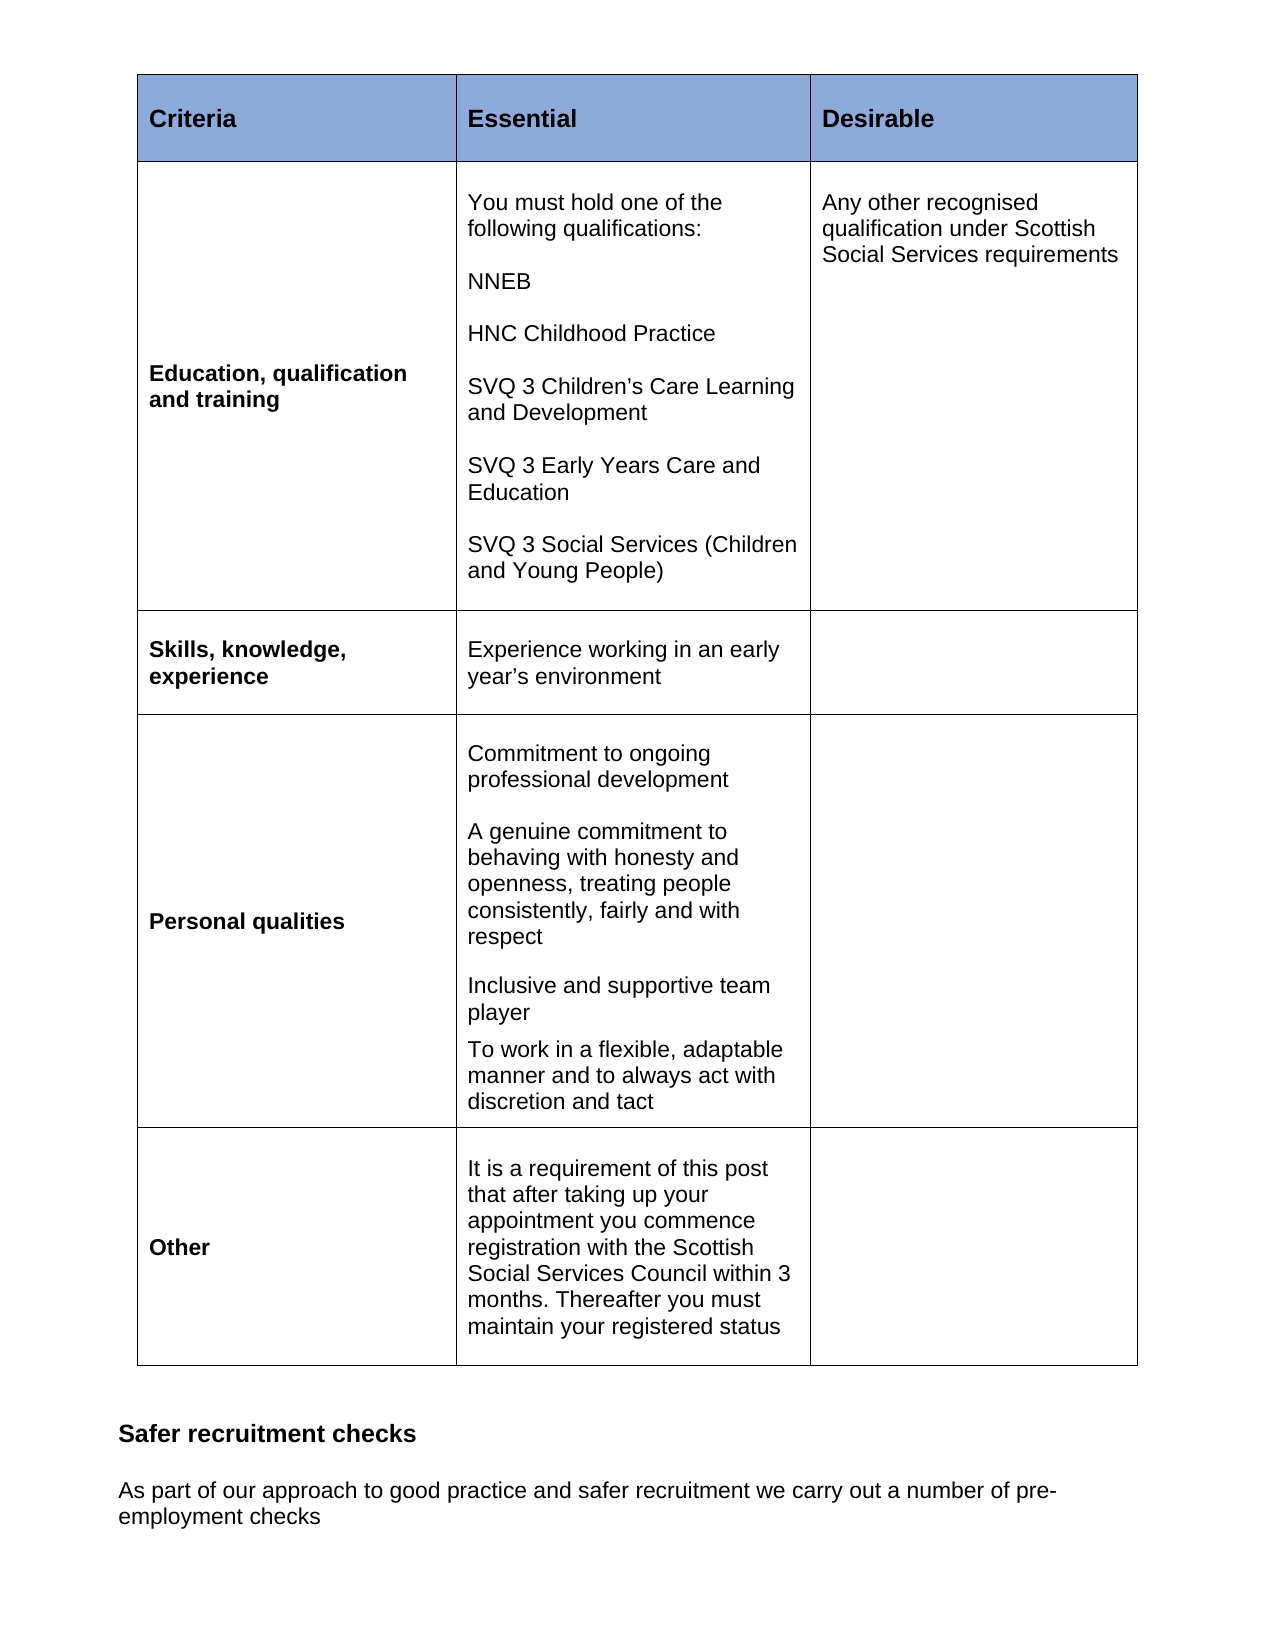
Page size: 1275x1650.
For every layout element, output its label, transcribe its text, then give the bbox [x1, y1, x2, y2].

table_cell Commitment to ongoing professional development A genuine commitment to behaving with honesty and openness, treating people consistently, fairly and with respect Inclusive and supportive team player To work in a flexible, adaptable manner and to always act with discretion and tact [457, 715, 810, 1127]
table_cell Any other recognised qualification under Scottish Social Services requirements [811, 162, 1137, 610]
table_cell Skills, knowledge, experience [138, 611, 456, 714]
table_header Criteria [138, 75, 456, 161]
table_cell It is a requirement of this post that after taking up your appointment you commence registration with the Scottish Social Services Council within 3 months. Thereafter you must maintain your registered status [457, 1128, 810, 1365]
table_cell You must hold one of the following qualifications: NNEB HNC Childhood Practice SVQ 3 Children’s Care Learning and Development SVQ 3 Early Years Care and Education SVQ 3 Social Services (Children and Young People) [457, 162, 810, 610]
table_cell [811, 611, 1137, 714]
table_cell Other [138, 1128, 456, 1365]
text As part of our approach to good practice and safer recruitment we carry out a number of pre-employment checks [118, 1477, 1157, 1529]
table_header Desirable [811, 75, 1137, 161]
table_cell Education, qualification and training [138, 162, 456, 610]
subtitle Safer recruitment checks [118, 1419, 1157, 1448]
table_cell [811, 715, 1137, 1127]
table_header Essential [457, 75, 810, 161]
table_cell [811, 1128, 1137, 1365]
table_cell Personal qualities [138, 715, 456, 1127]
table_cell Experience working in an early year’s environment [457, 611, 810, 714]
